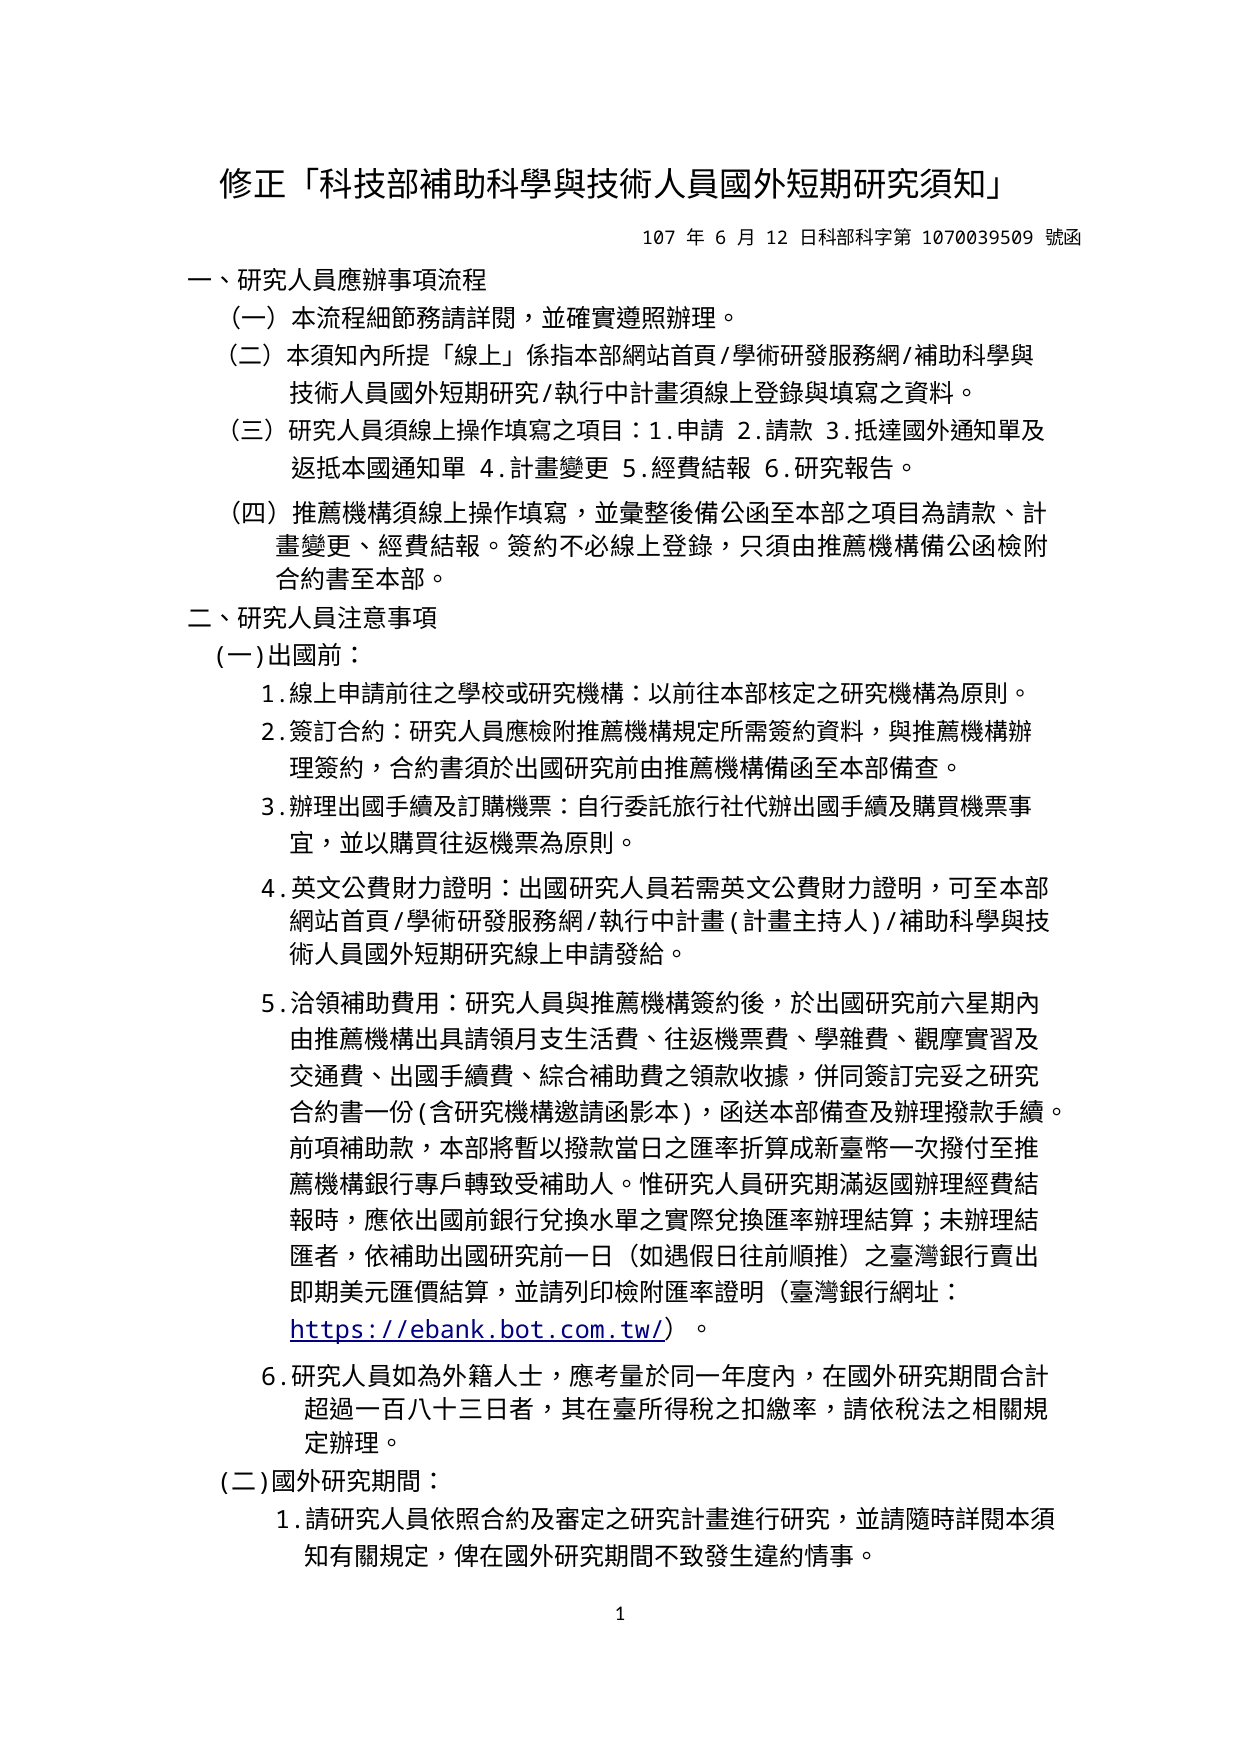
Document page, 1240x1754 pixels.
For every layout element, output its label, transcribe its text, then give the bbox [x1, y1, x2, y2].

text 宜，並以購買往返機票為原則。 [289, 828, 1089, 858]
text 1 [150, 1600, 1089, 1626]
text 4.英文公費財力證明：出國研究人員若需英文公費財力證明，可至本部網站首頁/學術研發服務網/執行中計畫(計畫主持人)/補助科學與技術人員國外短期研究線上申請發給。 [260, 871, 1051, 971]
text 技術人員國外短期研究/執行中計畫須線上登錄與填寫之資料。 [289, 378, 1089, 408]
text 理簽約，合約書須於出國研究前由推薦機構備函至本部備查。 [289, 753, 1089, 783]
text （二）本須知內所提「線上」係指本部網站首頁/學術研發服務網/補助科學與 [214, 342, 1089, 371]
text （四）推薦機構須線上操作填寫，並彙整後備公函至本部之項目為請款、計畫變更、經費結報。簽約不必線上登錄，只須由推薦機構備公函檢附合約書至本部。 [216, 496, 1049, 595]
text （三）研究人員須線上操作填寫之項目：1.申請 2.請款 3.抵達國外通知單及 [217, 417, 1089, 446]
text （一）本流程細節務請詳閱，並確實遵照辦理。 [217, 303, 1089, 333]
text (二)國外研究期間： [217, 1467, 1089, 1497]
text 5.洽領補助費用：研究人員與推薦機構簽約後，於出國研究前六星期內由推薦機構出具請領月支生活費、往返機票費、學雜費、觀摩實習及交通費、出國手續費、綜合補助費之領款收據，併同簽訂完妥之研究合約書一份(含研究機構邀請函影本)，函送本部備查及辦理撥款手續。前項補助款，本部將暫以撥款當日之匯率折算成新臺幣一次撥付至推薦機構銀行專戶轉致受補助人。惟研究人員研究期滿返國辦理經費結報時，應依出國前銀行兌換水單之實際兌換匯率辦理結算；未辦理結匯者，依補助出國研究前一日（如遇假日往前順推）之臺灣銀行賣出即期美元匯價結算，並請列印檢附匯率證明（臺灣銀行網址：https://ebank.bot.com.tw/）。 [260, 984, 1051, 1345]
text 1.線上申請前往之學校或研究機構：以前往本部核定之研究機構為原則。 [260, 679, 1089, 708]
text 1.請研究人員依照合約及審定之研究計畫進行研究，並請隨時詳閱本須 [275, 1504, 1089, 1534]
text 一、研究人員應辦事項流程 [187, 266, 1089, 296]
text 2.簽訂合約：研究人員應檢附推薦機構規定所需簽約資料，與推薦機構辦 [260, 717, 1089, 746]
text 修正「科技部補助科學與技術人員國外短期研究須知」 [150, 164, 1089, 204]
text 知有關規定，俾在國外研究期間不致發生違約情事。 [304, 1542, 1089, 1572]
text 二、研究人員注意事項 [187, 603, 1089, 633]
text 返抵本國通知單 4.計畫變更 5.經費結報 6.研究報告。 [292, 453, 1089, 483]
text (一)出國前： [212, 641, 1089, 671]
text 107 年 6 月 12 日科部科字第 1070039509 號函 [642, 226, 1089, 249]
text 3.辦理出國手續及訂購機票：自行委託旅行社代辦出國手續及購買機票事 [260, 792, 1089, 821]
text 6.研究人員如為外籍人士，應考量於同一年度內，在國外研究期間合計超過一百八十三日者，其在臺所得稅之扣繳率，請依稅法之相關規定辦理。 [261, 1359, 1051, 1459]
